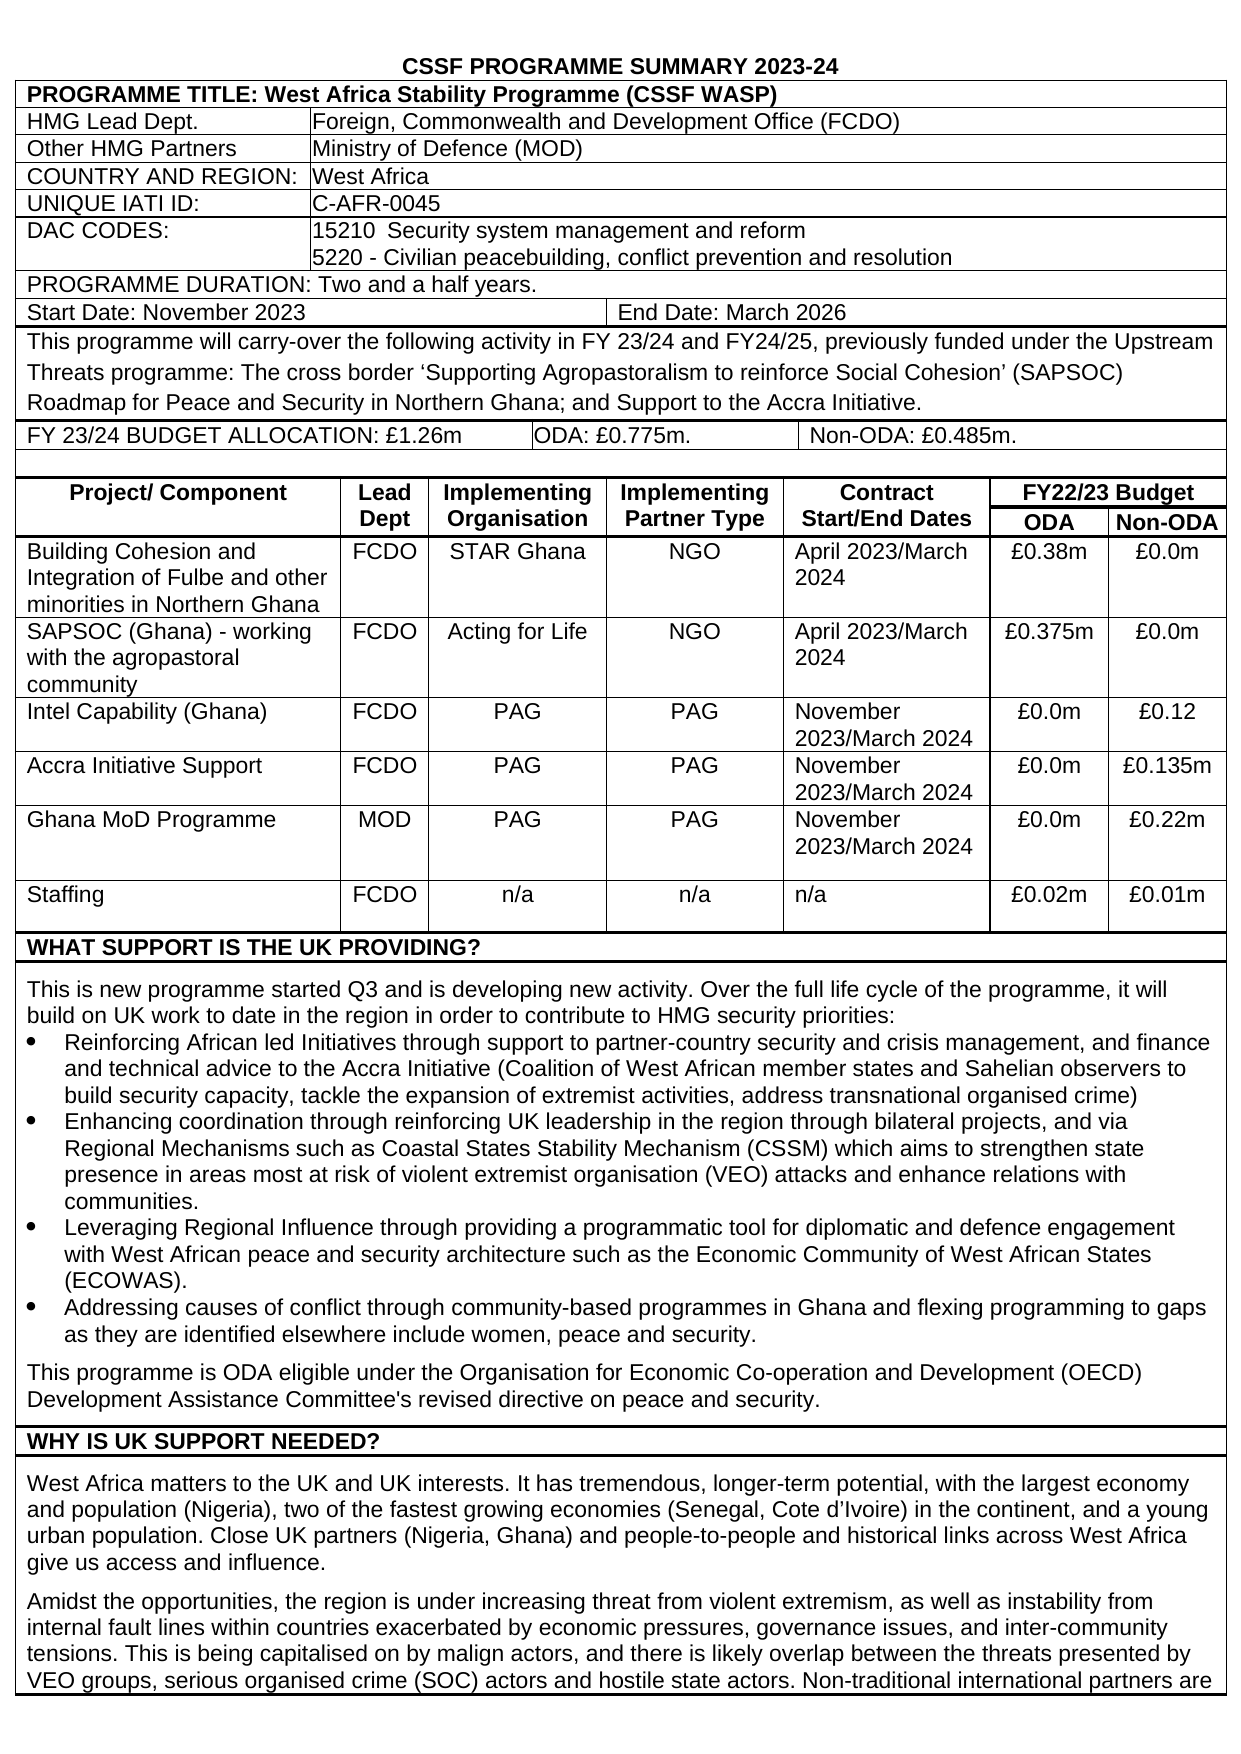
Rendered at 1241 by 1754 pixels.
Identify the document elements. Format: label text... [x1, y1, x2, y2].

table_cell £0.22m [1109, 806, 1226, 880]
table_header PROGRAMME TITLE: West Africa Stability Programme (CSSF WASP) [16, 81, 1226, 107]
table_cell This is new programme started Q3 and is developing new activity. Over the full life cycle of the programme, it will build on UK work to date in the region in order to contribute to HMG security priorities: Reinforcing African led Initiatives through support to partner-country security and crisis management, and finance and technical advice to the Accra Initiative (Coalition of West African member states and Sahelian observers to build security capacity, tackle the expansion of extremist activities, address transnational organised crime) Enhancing coordination through reinforcing UK leadership in the region through bilateral projects, and via Regional Mechanisms such as Coastal States Stability Mechanism (CSSM) which aims to strengthen state presence in areas most at risk of violent extremist organisation (VEO) attacks and enhance relations with communities. Leveraging Regional Influence through providing a programmatic tool for diplomatic and defence engagement with West African peace and security architecture such as the Economic Community of West African States (ECOWAS). Addressing causes of conflict through community-based programmes in Ghana and flexing programming to gaps as they are identified elsewhere include women, peace and security. This programme is ODA eligible under the Organisation for Economic Co-operation and Development (OECD) Development Assistance Committee's revised directive on peace and security. [16, 963, 1226, 1424]
table_cell FCDO [341, 538, 428, 617]
table_cell £0.38m [991, 538, 1108, 617]
table_cell £0.0m [1109, 538, 1226, 617]
table_cell November 2023/March 2024 [784, 806, 989, 880]
table_cell SAPSOC (Ghana) - working with the agropastoral community [16, 618, 340, 697]
table_cell Lead Dept [341, 479, 428, 535]
table_cell FY22/23 Budget [991, 479, 1226, 505]
table_cell Implementing Organisation [429, 479, 606, 535]
table_cell PAG [429, 806, 606, 880]
table_cell WHY IS UK SUPPORT NEEDED? [16, 1428, 1226, 1454]
table_cell April 2023/March 2024 [784, 538, 989, 617]
table_cell Other HMG Partners [16, 135, 310, 162]
table_cell April 2023/March 2024 [784, 618, 989, 697]
table_cell £0.0m [991, 698, 1108, 751]
table_cell Building Cohesion and Integration of Fulbe and other minorities in Northern Ghana [16, 538, 340, 617]
table_cell Intel Capability (Ghana) [16, 698, 340, 751]
table_cell £0.0m [991, 806, 1108, 880]
table_cell FCDO [341, 618, 428, 697]
table_cell PAG [607, 752, 783, 805]
table_cell ODA: £0.775m. [533, 422, 798, 448]
table_cell COUNTRY AND REGION: [16, 163, 310, 189]
table_cell FY 23/24 BUDGET ALLOCATION: £1.26m [16, 422, 532, 448]
table_cell PAG [429, 698, 606, 751]
table_cell Project/ Component [16, 479, 340, 535]
table_cell End Date: March 2026 [607, 299, 1226, 325]
table_cell n/a [607, 881, 783, 931]
table_cell FCDO [341, 698, 428, 751]
table_cell This programme will carry-over the following activity in FY 23/24 and FY24/25, previously funded under the Upstream Threats programme: The cross border ‘Supporting Agropastoralism to reinforce Social Cohesion’ (SAPSOC) Roadmap for Peace and Security in Northern Ghana; and Support to the Accra Initiative. [16, 328, 1226, 419]
table_cell STAR Ghana [429, 538, 606, 617]
table_cell West Africa matters to the UK and UK interests. It has tremendous, longer-term potential, with the largest economy and population (Nigeria), two of the fastest growing economies (Senegal, Cote d’Ivoire) in the continent, and a young urban population. Close UK partners (Nigeria, Ghana) and people-to-people and historical links across West Africa give us access and influence. Amidst the opportunities, the region is under increasing threat from violent extremism, as well as instability from internal fault lines within countries exacerbated by economic pressures, governance issues, and inter-community tensions. This is being capitalised on by malign actors, and there is likely overlap between the threats presented by VEO groups, serious organised crime (SOC) actors and hostile state actors. Non-traditional international partners are [16, 1457, 1226, 1693]
table_cell Acting for Life [429, 618, 606, 697]
table_cell WHAT SUPPORT IS THE UK PROVIDING? [16, 934, 1226, 960]
table_cell FCDO [341, 752, 428, 805]
table_cell NGO [607, 538, 783, 617]
table_cell £0.01m [1109, 881, 1226, 931]
table_cell Accra Initiative Support [16, 752, 340, 805]
table_cell Non-ODA [1109, 509, 1226, 535]
table_cell Foreign, Commonwealth and Development Office (FCDO) [311, 108, 1226, 134]
table_cell PAG [607, 698, 783, 751]
table_cell Staffing [16, 881, 340, 931]
table_cell ODA [991, 509, 1108, 535]
table_cell West Africa [311, 163, 1226, 189]
table_cell Non-ODA: £0.485m. [799, 422, 1226, 448]
table_cell Implementing Partner Type [607, 479, 783, 535]
table_cell HMG Lead Dept. [16, 108, 310, 134]
table_cell November 2023/March 2024 [784, 752, 989, 805]
table_cell UNIQUE IATI ID: [16, 190, 310, 216]
table_cell PROGRAMME DURATION: Two and a half years. [16, 271, 1226, 298]
text CSSF PROGRAMME SUMMARY 2023-24 [75, 53, 1165, 79]
table_cell £0.0m [991, 752, 1108, 805]
table_cell n/a [784, 881, 989, 931]
table_cell £0.135m [1109, 752, 1226, 805]
table_cell Ministry of Defence (MOD) [311, 135, 1226, 162]
table_cell PAG [429, 752, 606, 805]
table_cell NGO [607, 618, 783, 697]
table_cell £0.02m [991, 881, 1108, 931]
table_cell C-AFR-0045 [311, 190, 1226, 216]
table_cell 15210 Security system management and reform 5220 - Civilian peacebuilding, conflict prevention and resolution [311, 218, 1226, 270]
table_cell DAC CODES: [16, 218, 310, 270]
table_cell November 2023/March 2024 [784, 698, 989, 751]
table_cell £0.375m [991, 618, 1108, 697]
table_cell FCDO [341, 881, 428, 931]
table_cell Start Date: November 2023 [16, 299, 606, 325]
table_cell £0.0m [1109, 618, 1226, 697]
table_cell £0.12 [1109, 698, 1226, 751]
table_cell Contract Start/End Dates [784, 479, 989, 535]
table_cell Ghana MoD Programme [16, 806, 340, 880]
table_cell MOD [341, 806, 428, 880]
table_cell PAG [607, 806, 783, 880]
table_cell [16, 450, 1226, 476]
table_cell n/a [429, 881, 606, 931]
